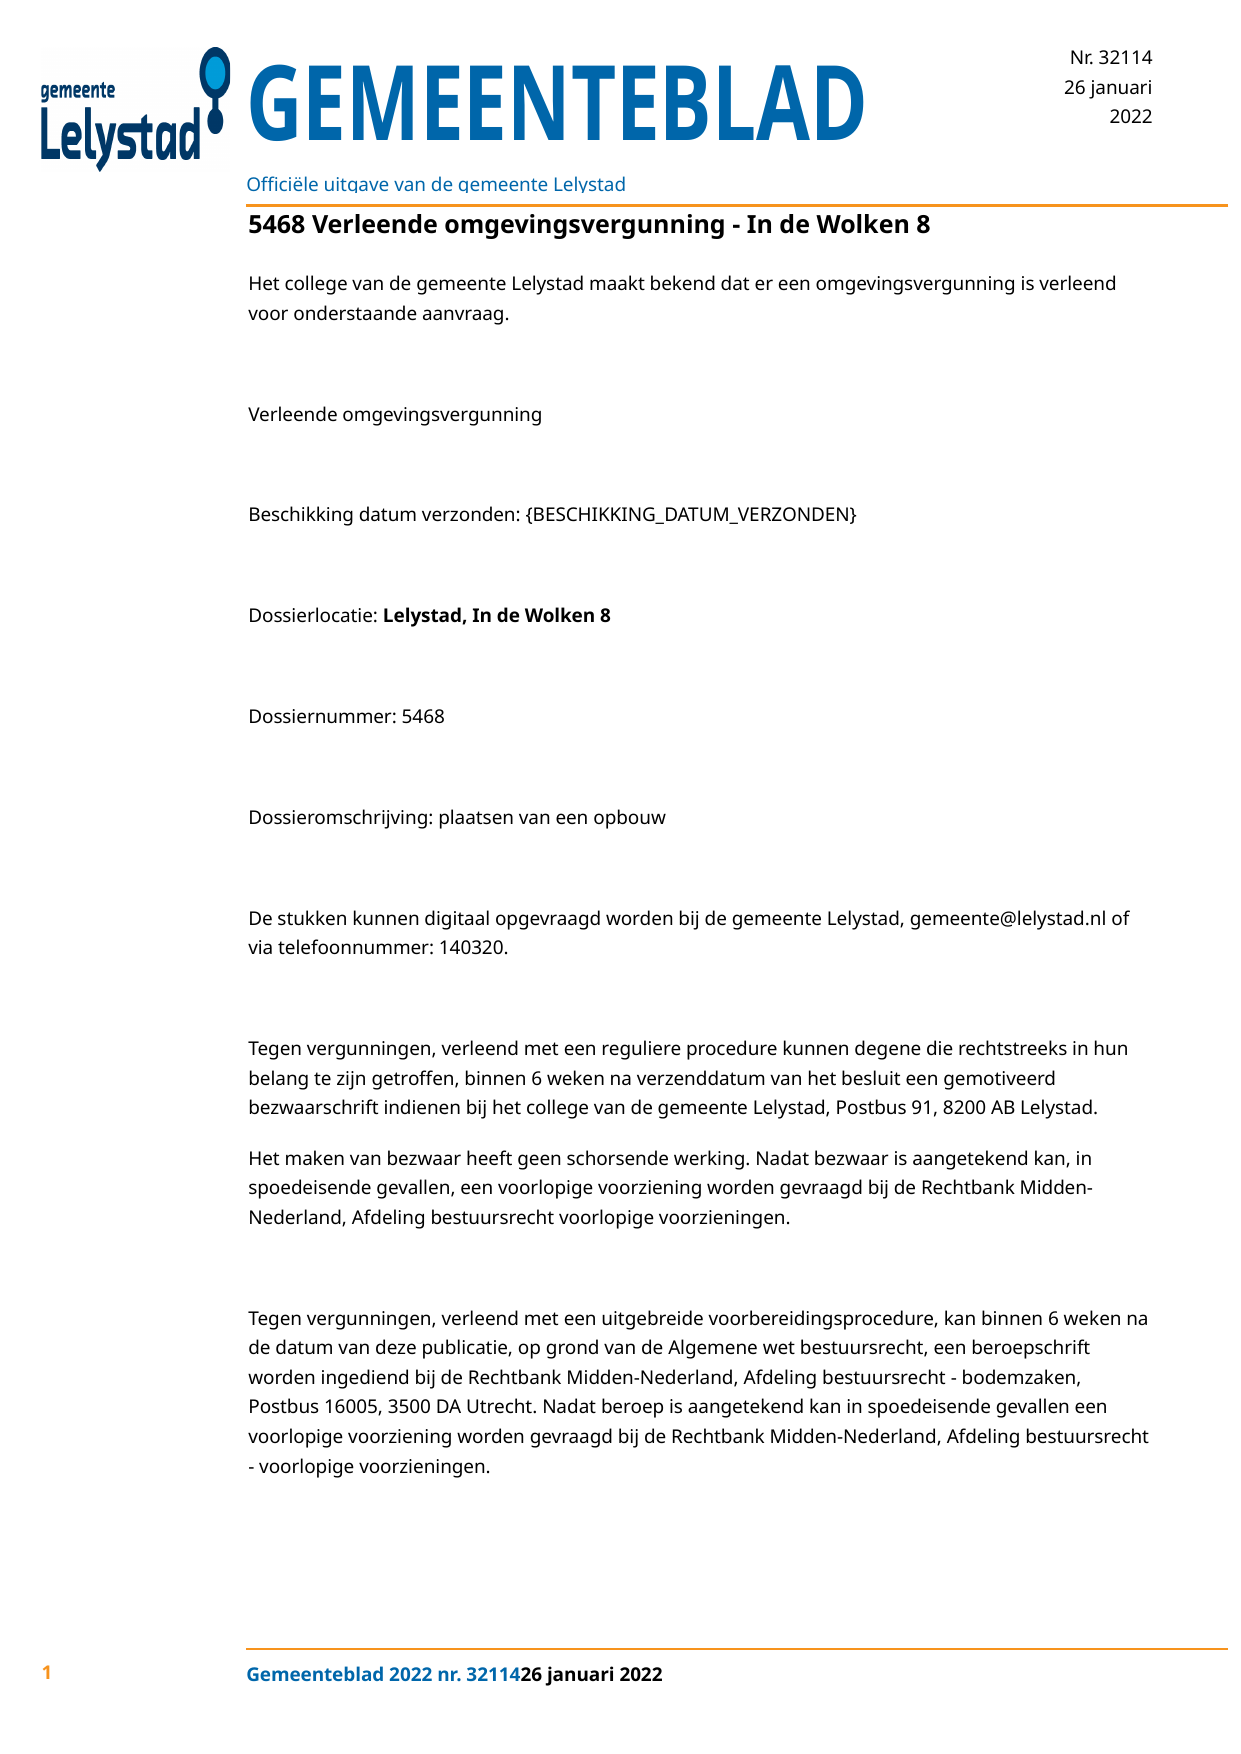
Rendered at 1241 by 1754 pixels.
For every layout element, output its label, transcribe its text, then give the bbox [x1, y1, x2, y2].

text Tegen vergunningen, verleend met een uitgebreide voorbereidingsprocedure, kan binnen 6 weken na de datum van deze publicatie, op grond van de Algemene wet bestuursrecht, een beroepschrift worden ingediend bij de Rechtbank Midden-Nederland, Afdeling bestuursrecht - bodemzaken, Postbus 16005, 3500 DA Utrecht. Nadat beroep is aangetekend kan in spoedeisende gevallen een voorlopige voorziening worden gevraagd bij de Rechtbank Midden-Nederland, Afdeling bestuursrecht - voorlopige voorzieningen. [248, 1305, 1152, 1478]
text Dossierlocatie: Lelystad, In de Wolken 8 [248, 602, 1152, 628]
text Dossieromschrijving: plaatsen van een opbouw [248, 804, 1152, 830]
text De stukken kunnen digitaal opgevraagd worden bij de gemeente Lelystad, gemeente@lelystad.nl of via telefoonnummer: 140320. [248, 905, 1152, 960]
text Het maken van bezwaar heeft geen schorsende werking. Nadat bezwaar is aangetekend kan, in spoedeisende gevallen, een voorlopige voorziening worden gevraagd bij de Rechtbank Midden-Nederland, Afdeling bestuursrecht voorlopige voorzieningen. [248, 1145, 1152, 1230]
text Het college van de gemeente Lelystad maakt bekend dat er een omgevingsvergunning is verleend voor onderstaande aanvraag. [248, 270, 1152, 326]
text Dossiernummer: 5468 [248, 703, 1152, 729]
text 5468 Verleende omgevingsvergunning - In de Wolken 8 [248, 207, 1152, 241]
text Beschikking datum verzonden: {BESCHIKKING_DATUM_VERZONDEN} [248, 502, 1152, 527]
text Tegen vergunningen, verleend met een reguliere procedure kunnen degene die rechtstreeks in hun belang te zijn getroffen, binnen 6 weken na verzenddatum van het besluit een gemotiveerd bezwaarschrift indienen bij het college van de gemeente Lelystad, Postbus 91, 8200 AB Lelystad. [248, 1035, 1152, 1120]
text Verleende omgevingsvergunning [248, 401, 1152, 426]
picture [41, 47, 231, 172]
